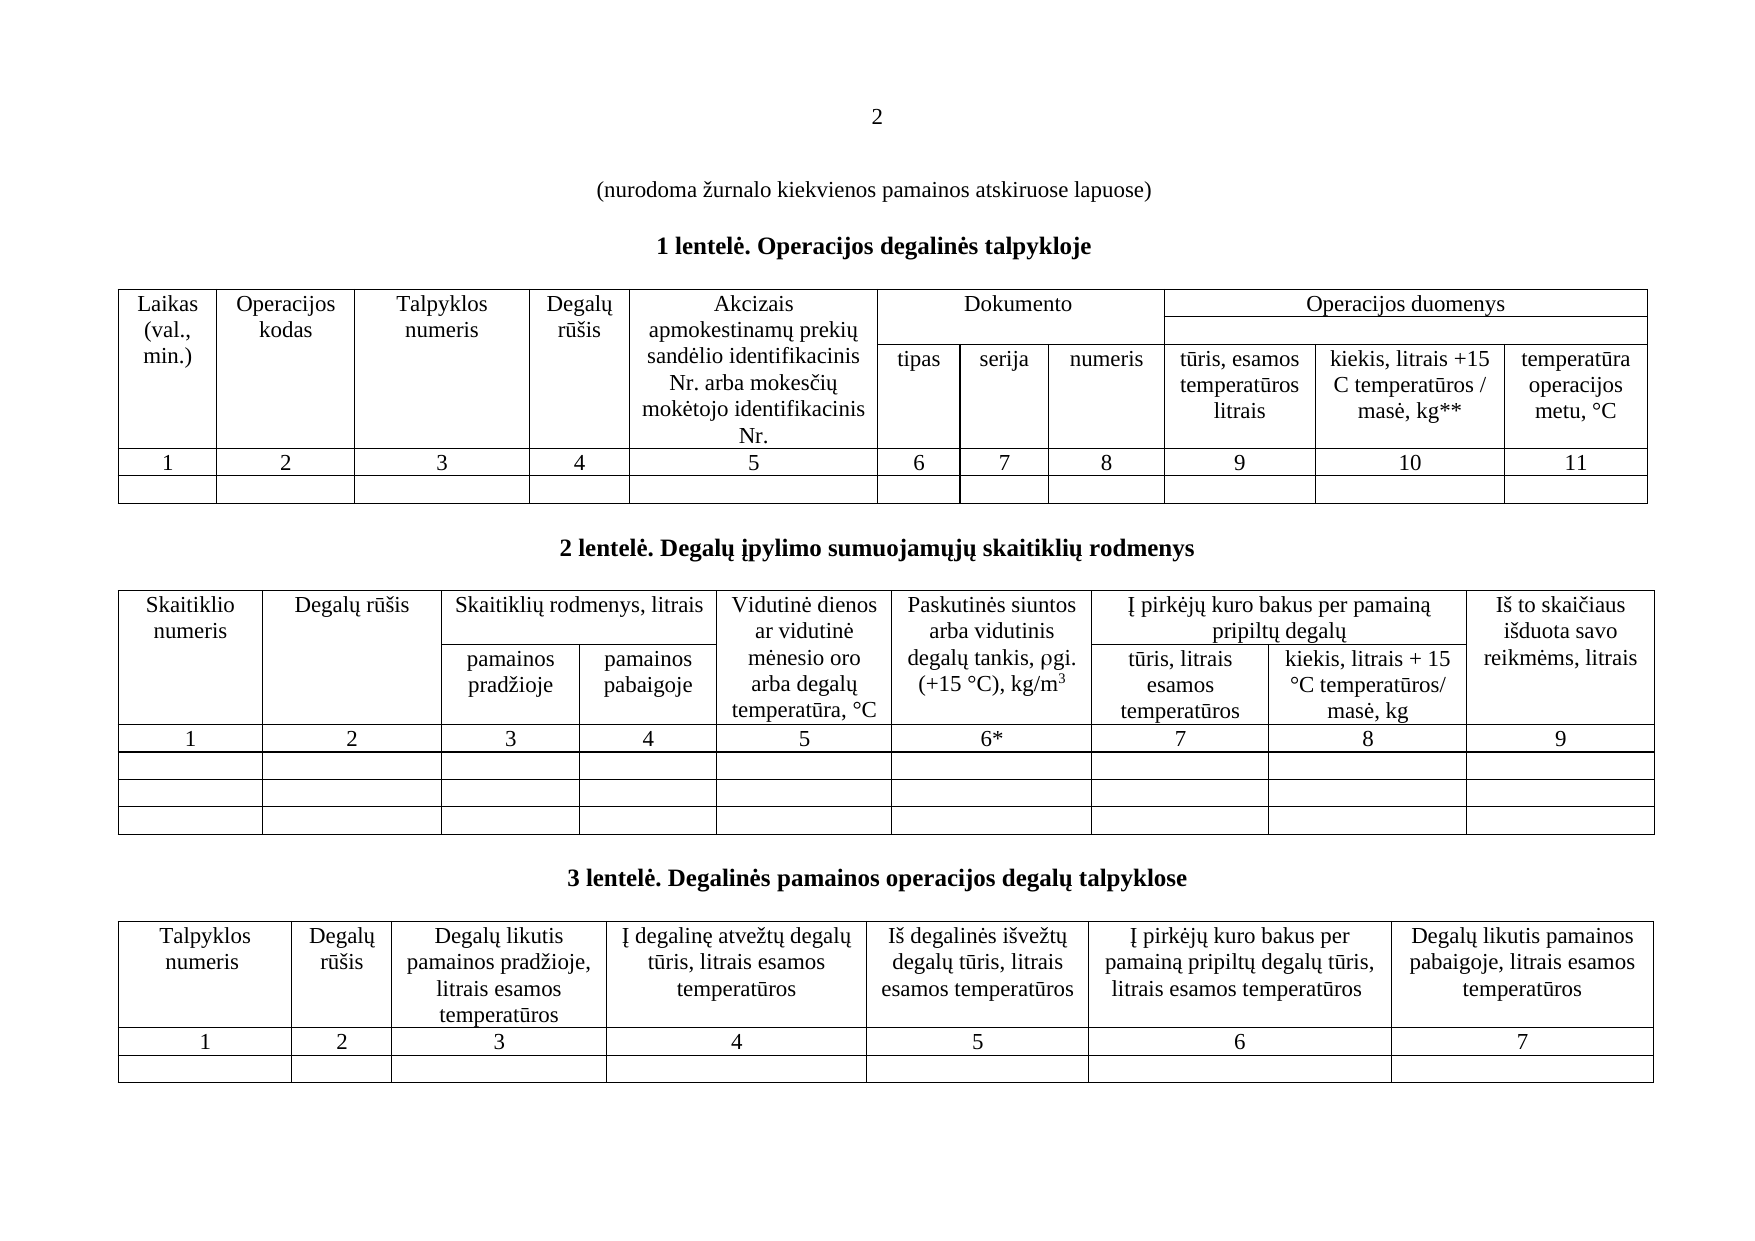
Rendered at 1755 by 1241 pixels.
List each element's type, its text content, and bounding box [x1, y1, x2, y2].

table_header Operacijos duomenys [1165, 290, 1647, 316]
table_cell [580, 807, 716, 833]
table_cell [1269, 807, 1466, 833]
table_header Vidutinė dienos ar vidutinė mėnesio oro arba degalų temperatūra, °C [717, 591, 891, 724]
table_cell [1467, 780, 1654, 806]
table_cell [119, 1056, 291, 1082]
table_cell kiekis, litrais + 15 °C temperatūros/ masė, kg [1269, 645, 1466, 724]
table_cell 6 [1089, 1028, 1391, 1055]
table_cell 7 [1092, 725, 1268, 751]
table_cell [1089, 1056, 1391, 1082]
table_cell kiekis, litrais +15 C temperatūros / masė, kg** [1316, 345, 1504, 448]
table_cell 4 [530, 449, 629, 475]
subtitle 3 lentelė. Degalinės pamainos operacijos degalų talpyklose [118, 863, 1636, 892]
table_cell [961, 476, 1048, 503]
table_cell [580, 753, 716, 779]
table_cell tūris, litrais esamos temperatūros [1092, 645, 1268, 724]
table_cell [717, 780, 891, 806]
table_cell [119, 807, 262, 833]
table_cell [580, 780, 716, 806]
table_cell [892, 753, 1091, 779]
table_cell tūris, esamos temperatūros litrais [1165, 345, 1315, 448]
table_cell 8 [1269, 725, 1466, 751]
table_cell 7 [1392, 1028, 1653, 1055]
table_header Dokumento [878, 290, 1164, 344]
table_header Degalų likutis pamainos pabaigoje, litrais esamos temperatūros [1392, 922, 1653, 1027]
table_cell 4 [607, 1028, 866, 1055]
table_cell [717, 807, 891, 833]
table_cell [1269, 753, 1466, 779]
table_header Operacijos kodas [217, 290, 354, 448]
table_cell [442, 753, 579, 779]
table_cell [119, 476, 216, 503]
table_cell 5 [867, 1028, 1088, 1055]
table_cell [442, 780, 579, 806]
table_cell [530, 476, 629, 503]
table_cell [263, 753, 441, 779]
table_cell [1467, 753, 1654, 779]
table_cell [263, 780, 441, 806]
table_cell [1269, 780, 1466, 806]
table_cell 5 [630, 449, 877, 475]
table_cell [630, 476, 877, 503]
table_header Iš to skaičiaus išduota savo reikmėms, litrais [1467, 591, 1654, 724]
table_cell 2 [217, 449, 354, 475]
table_header Talpyklos numeris [355, 290, 529, 448]
table_cell 9 [1467, 725, 1654, 751]
table_cell 3 [392, 1028, 606, 1055]
table_cell 6 [878, 449, 959, 475]
subtitle 1 lentelė. Operacijos degalinės talpykloje [118, 231, 1636, 260]
table_header Į pirkėjų kuro bakus per pamainą pripiltų degalų [1092, 591, 1466, 644]
table_cell [867, 1056, 1088, 1082]
table_cell 8 [1049, 449, 1164, 475]
table_header Degalų likutis pamainos pradžioje, litrais esamos temperatūros [392, 922, 606, 1027]
table_cell [1092, 780, 1268, 806]
table_cell temperatūra operacijos metu, °C [1505, 345, 1647, 448]
table_header Akcizais apmokestinamų prekių sandėlio identifikacinis Nr. arba mokesčių mokėtojo identifikacinis Nr. [630, 290, 877, 448]
table_cell 5 [717, 725, 891, 751]
table_cell [1092, 753, 1268, 779]
table_cell [1092, 807, 1268, 833]
table_cell 4 [580, 725, 716, 751]
table_cell 11 [1505, 449, 1647, 475]
subtitle 2 lentelė. Degalų įpylimo sumuojamųjų skaitiklių rodmenys [118, 533, 1636, 561]
table_cell [1049, 476, 1164, 503]
table_cell 6* [892, 725, 1091, 751]
table_header Skaitiklių rodmenys, litrais [442, 591, 716, 644]
table_cell [392, 1056, 606, 1082]
table_header Talpyklos numeris [119, 922, 291, 1027]
table_cell 3 [355, 449, 529, 475]
table_cell numeris [1049, 345, 1164, 448]
table_cell 10 [1316, 449, 1504, 475]
table_cell [1467, 807, 1654, 833]
table_header Degalų rūšis [263, 591, 441, 724]
table_cell [1505, 476, 1647, 503]
table_cell [878, 476, 959, 503]
table_header Paskutinės siuntos arba vidutinis degalų tankis, rogi.(+15 °C), kg/m3 [892, 591, 1091, 724]
table_cell [892, 807, 1091, 833]
text (nurodoma žurnalo kiekvienos pamainos atskiruose lapuose) [118, 176, 1636, 203]
table_cell [263, 807, 441, 833]
table_cell pamainos pradžioje [442, 645, 579, 724]
table_cell [607, 1056, 866, 1082]
table_cell 2 [263, 725, 441, 751]
table_cell [119, 753, 262, 779]
table_header Į degalinę atvežtų degalų tūris, litrais esamos temperatūros [607, 922, 866, 1027]
table_cell [1165, 317, 1647, 344]
table_header Degalų rūšis [530, 290, 629, 448]
table_header Laikas (val., min.) [119, 290, 216, 448]
table_cell [119, 780, 262, 806]
table_cell [292, 1056, 391, 1082]
table_cell 1 [119, 449, 216, 475]
table_cell 9 [1165, 449, 1315, 475]
table_cell [1316, 476, 1504, 503]
table_header Skaitiklio numeris [119, 591, 262, 724]
table_cell 7 [961, 449, 1048, 475]
table_cell [1392, 1056, 1653, 1082]
table_cell [355, 476, 529, 503]
table_cell 2 [292, 1028, 391, 1055]
table_cell [1165, 476, 1315, 503]
table_cell 3 [442, 725, 579, 751]
table_cell [217, 476, 354, 503]
table_cell [717, 753, 891, 779]
table_cell [892, 780, 1091, 806]
table_header Iš degalinės išvežtų degalų tūris, litrais esamos temperatūros [867, 922, 1088, 1027]
table_header Degalų rūšis [292, 922, 391, 1027]
table_header Į pirkėjų kuro bakus per pamainą pripiltų degalų tūris, litrais esamos temperatūros [1089, 922, 1391, 1027]
table_cell 1 [119, 1028, 291, 1055]
table_cell 1 [119, 725, 262, 751]
table_cell tipas [878, 345, 959, 448]
table_cell serija [961, 345, 1048, 448]
table_cell pamainos pabaigoje [580, 645, 716, 724]
table_cell [442, 807, 579, 833]
